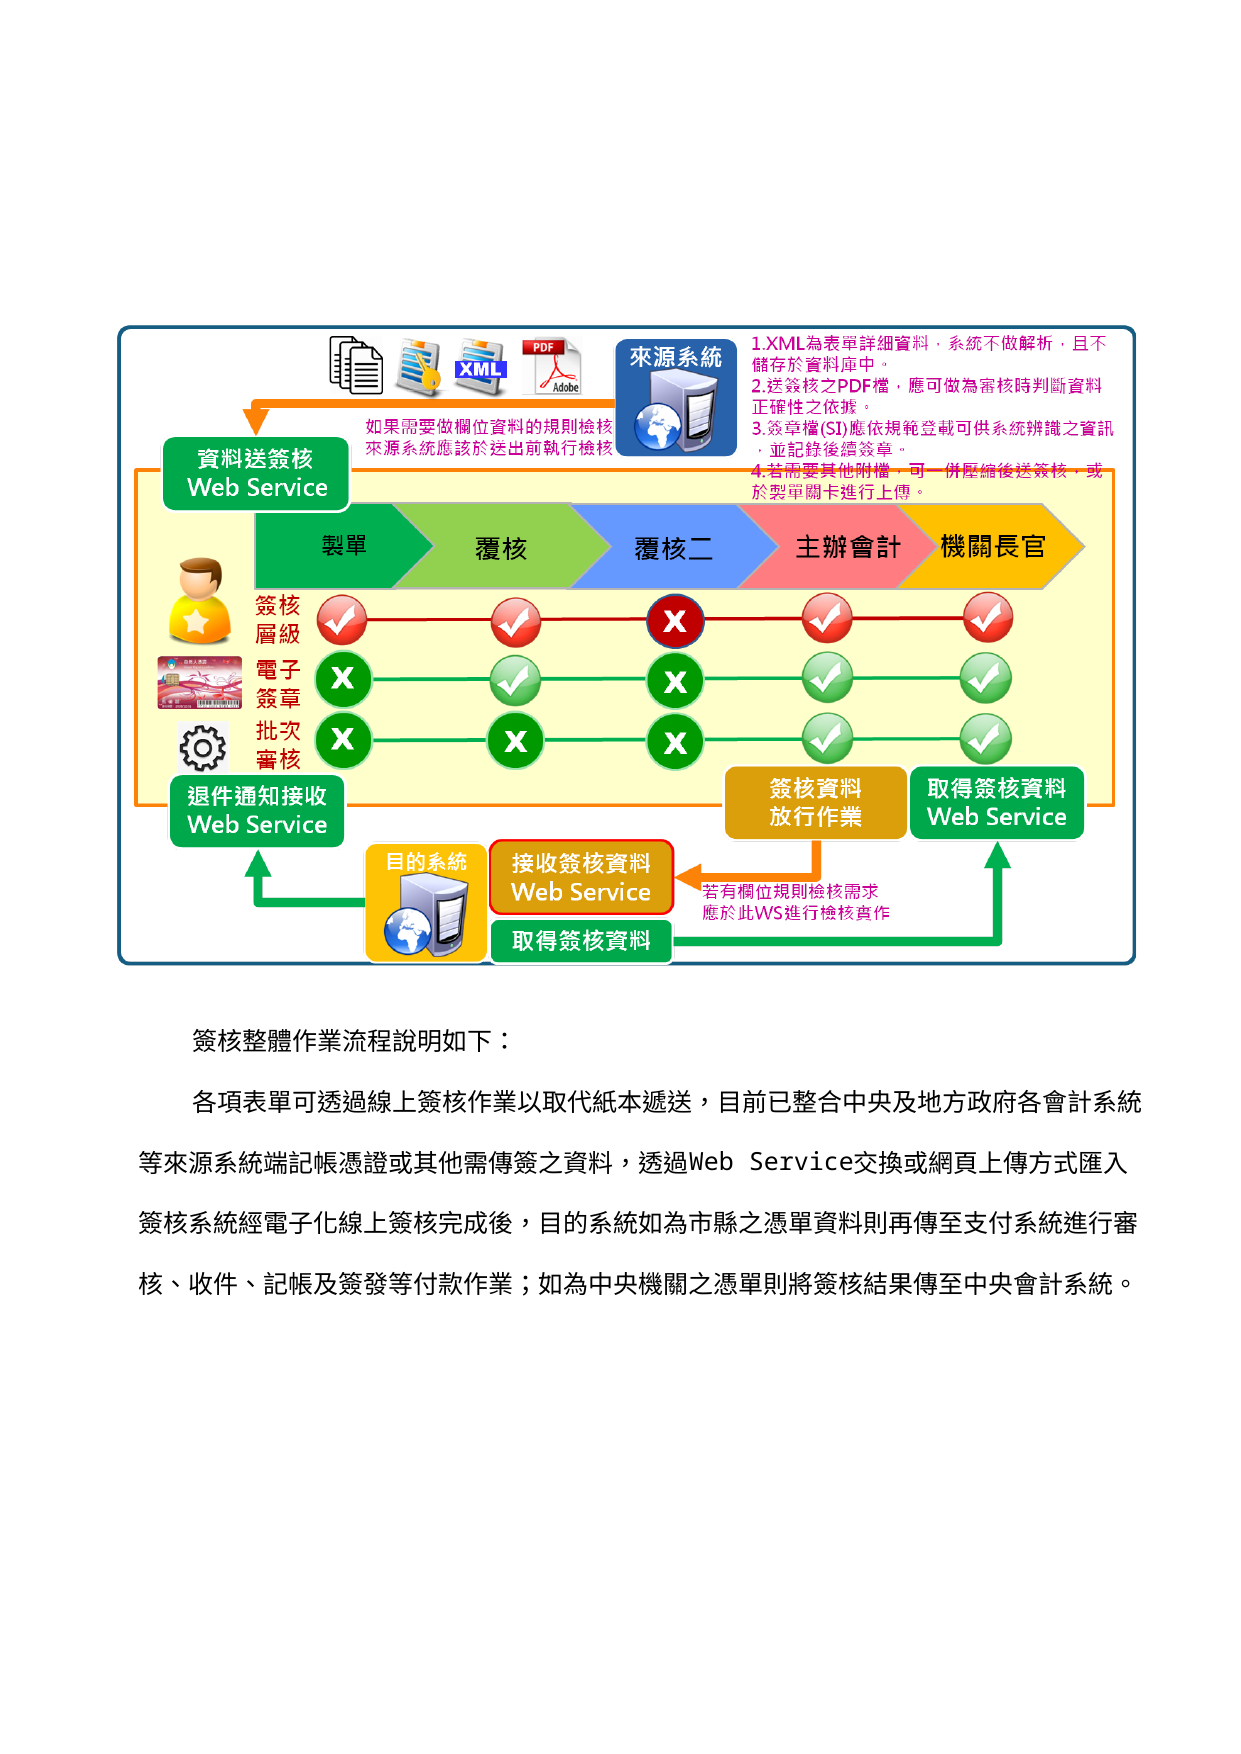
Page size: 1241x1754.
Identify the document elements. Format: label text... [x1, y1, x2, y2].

text 各項表單可透過線上簽核作業以取代紙本遞送，目前已整合中央及地方政府各會計系統等來源系統端記帳憑證或其他需傳簽之資料，透過Web Service交換或網頁上傳方式匯入簽核系統經電子化線上簽核完成後，目的系統如為市縣之憑單資料則再傳至支付系統進行審核、收件、記帳及簽發等付款作業；如為中央機關之憑單則將簽核結果傳至中央會計系統。 [139, 1059, 1152, 1303]
picture [116, 324, 1137, 966]
text 簽核整體作業流程說明如下： [139, 269, 1152, 1059]
